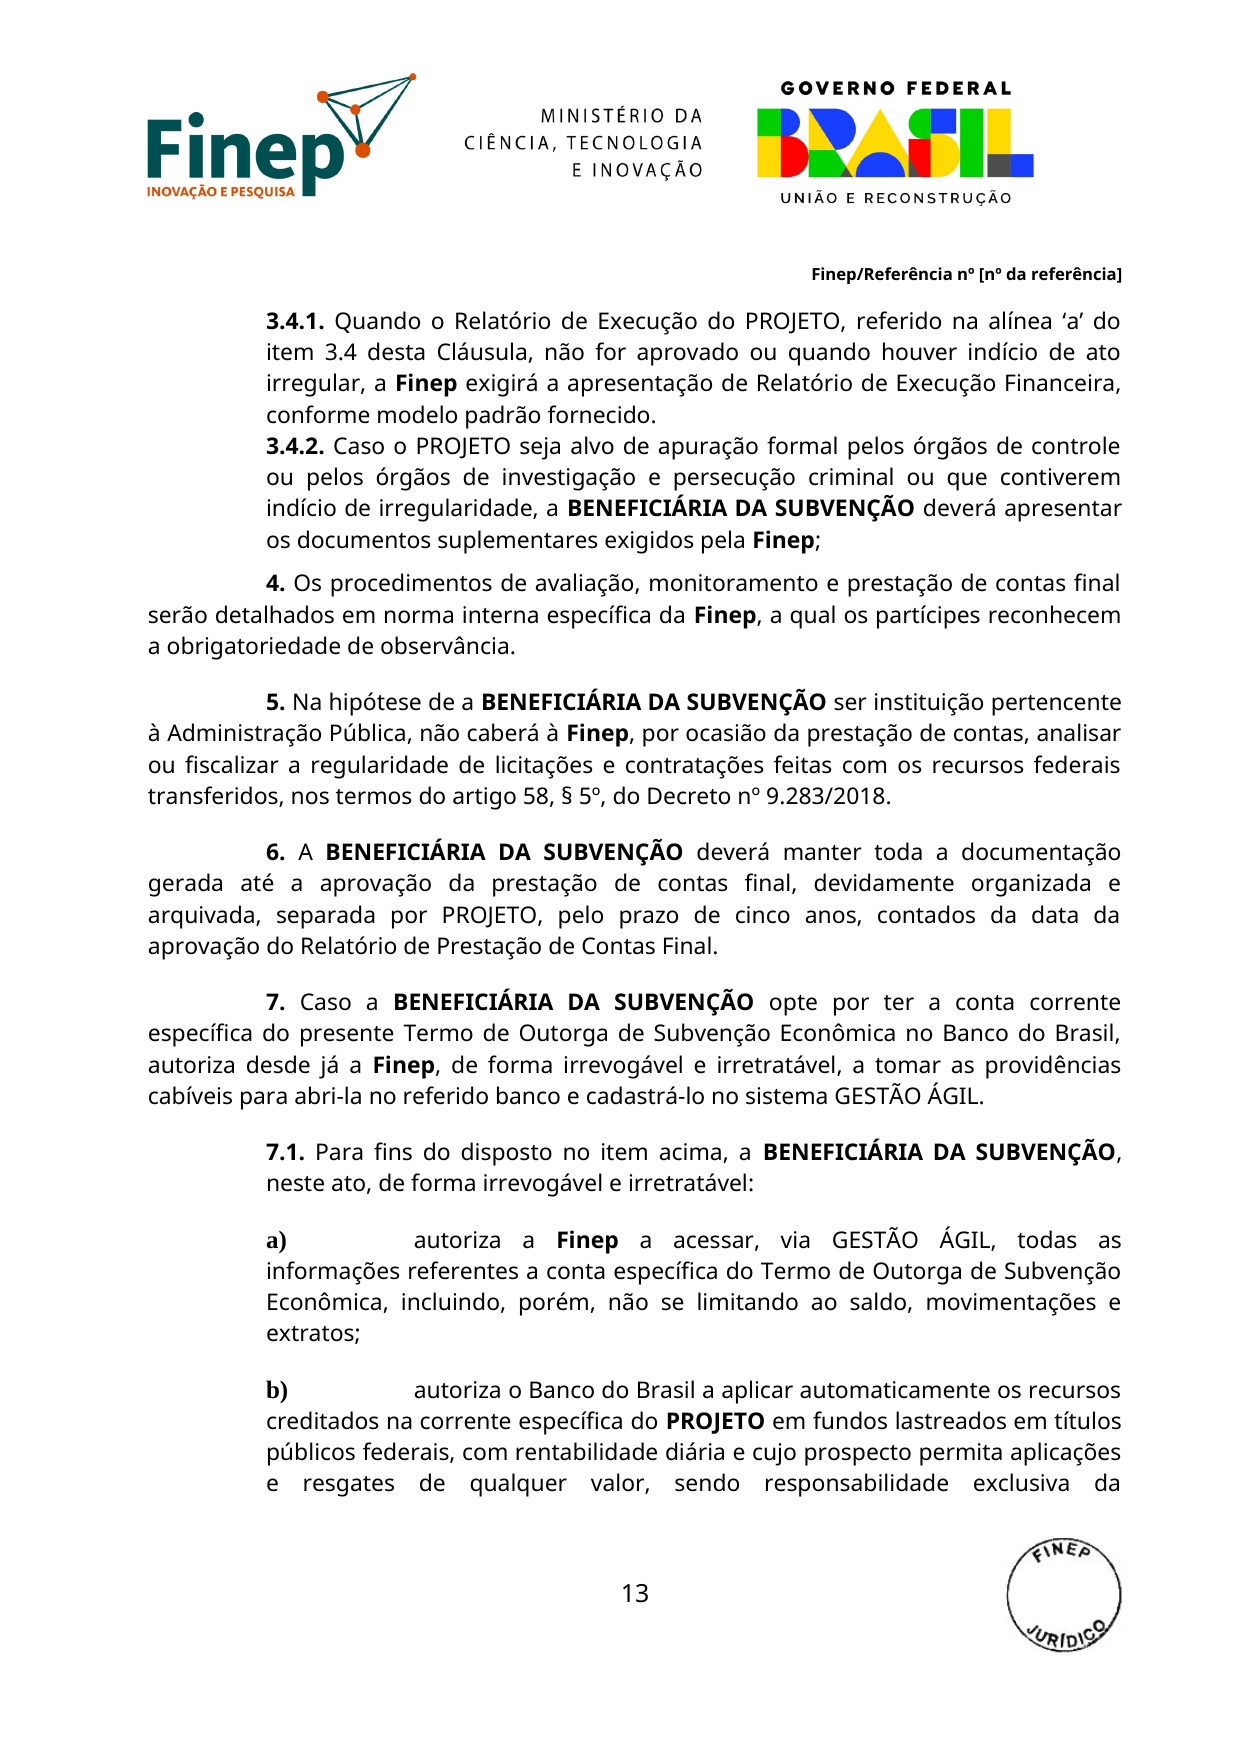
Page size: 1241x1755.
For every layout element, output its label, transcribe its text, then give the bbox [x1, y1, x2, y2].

text 7.1. Para fins do disposto no item acima, a BENEFICIÁRIA DA SUBVENÇÃO, neste ato, de forma irrevogável e irretratável: [266, 1136, 1122, 1199]
text 3.4.1. Quando o Relatório de Execução do PROJETO, referido na alínea ‘a’ do item 3.4 desta Cláusula, não for aprovado ou quando houver indício de ato irregular, a Finep exigirá a apresentação de Relatório de Execução Financeira, conforme modelo padrão fornecido. [266, 305, 1122, 430]
text 4. Os procedimentos de avaliação, monitoramento e prestação de contas final serão detalhados em norma interna específica da Finep, a qual os partícipes reconhecem a obrigatoriedade de observância. [148, 567, 1122, 661]
text 5. Na hipótese de a BENEFICIÁRIA DA SUBVENÇÃO ser instituição pertencente à Administração Pública, não caberá à Finep, por ocasião da prestação de contas, analisar ou fiscalizar a regularidade de licitações e contratações feitas com os recursos federais transferidos, nos termos do artigo 58, § 5º, do Decreto nº 9.283/2018. [148, 686, 1122, 811]
list autoriza o Banco do Brasil a aplicar automaticamente os recursos creditados na corrente específica do PROJETO em fundos lastreados em títulos públicos federais, com rentabilidade diária e cujo prospecto permita aplicações e resgates de qualquer valor, sendo responsabilidade exclusiva da [266, 1374, 1122, 1499]
text 6. A BENEFICIÁRIA DA SUBVENÇÃO deverá manter toda a documentação gerada até a aprovação da prestação de contas final, devidamente organizada e arquivada, separada por PROJETO, pelo prazo de cinco anos, contados da data da aprovação do Relatório de Prestação de Contas Final. [148, 836, 1122, 961]
list autoriza a Finep a acessar, via GESTÃO ÁGIL, todas as informações referentes a conta específica do Termo de Outorga de Subvenção Econômica, incluindo, porém, não se limitando ao saldo, movimentações e extratos; [266, 1224, 1122, 1349]
text 7. Caso a BENEFICIÁRIA DA SUBVENÇÃO opte por ter a conta corrente específica do presente Termo de Outorga de Subvenção Econômica no Banco do Brasil, autoriza desde já a Finep, de forma irrevogável e irretratável, a tomar as providências cabíveis para abri-la no referido banco e cadastrá-lo no sistema GESTÃO ÁGIL. [148, 986, 1122, 1111]
text 3.4.2. Caso o PROJETO seja alvo de apuração formal pelos órgãos de controle ou pelos órgãos de investigação e persecução criminal ou que contiverem indício de irregularidade, a BENEFICIÁRIA DA SUBVENÇÃO deverá apresentar os documentos suplementares exigidos pela Finep; [266, 430, 1122, 555]
